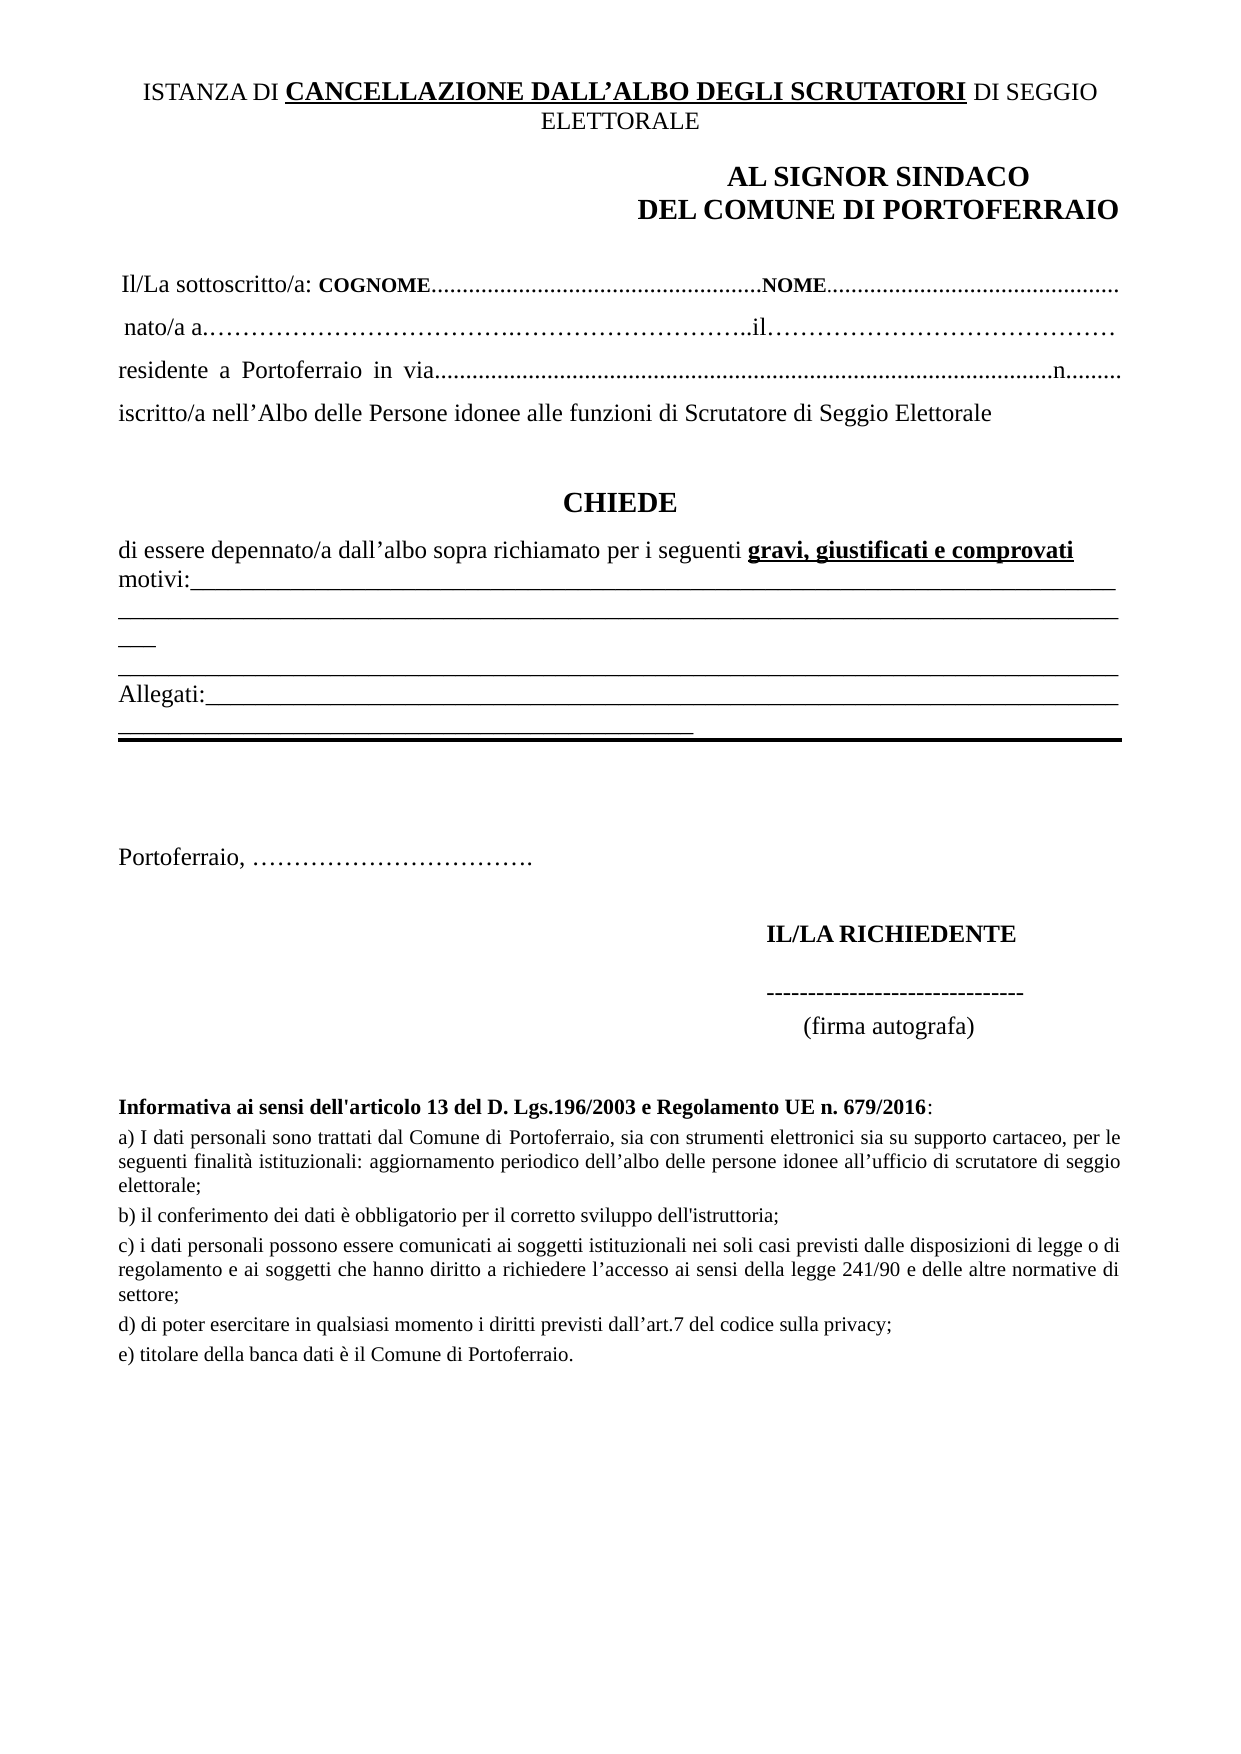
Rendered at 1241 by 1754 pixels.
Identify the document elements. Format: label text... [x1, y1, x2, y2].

text a) I dati personali sono trattati dal Comune di Portoferraio, sia con strumenti elettronici sia su supporto cartaceo, per le seguenti finalità istituzionali: aggiornamento periodico dell’albo delle persone idonee all’ufficio di scrutatore di seggio elettorale; [118, 1125, 1122, 1197]
text ------------------------------- [118, 977, 1122, 1005]
text IL/LA RICHIEDENTE [118, 919, 1122, 948]
text e) titolare della banca dati è il Comune di Portoferraio. [118, 1341, 1122, 1366]
text b) il conferimento dei dati è obbligatorio per il corretto sviluppo dell'istruttoria; [118, 1203, 1122, 1227]
text CHIEDE [118, 485, 1122, 518]
text di essere depennato/a dall’albo sopra richiamato per i seguenti gravi, giustificati e comprovati motivi:_____________________________________________________________________________________________________________________________________________________________ [118, 535, 1122, 650]
text Il/La sottoscritto/a: COGNOME.....................................................NOME............................................... nato/a a.……………………………….………………………..il…………………………………… [118, 269, 1122, 341]
text ______________________________________________ [118, 708, 1122, 738]
subtitle ISTANZA DI CANCELLAZIONE DALL’ALBO DEGLI SCRUTATORI DI SEGGIO ELETTORALE [118, 75, 1122, 135]
text DEL COMUNE DI PORTOFERRAIO [118, 192, 1122, 226]
text c) i dati personali possono essere comunicati ai soggetti istituzionali nei soli casi previsti dalle disposizioni di legge o di regolamento e ai soggetti che hanno diritto a richiedere l’accesso ai sensi della legge 241/90 e delle altre normative di settore; [118, 1233, 1122, 1306]
text (firma autografa) [118, 1011, 1122, 1040]
text d) di poter esercitare in qualsiasi momento i diritti previsti dall’art.7 del codice sulla privacy; [118, 1311, 1122, 1336]
text Informativa ai sensi dell'articolo 13 del D. Lgs.196/2003 e Regolamento UE n. 679/2016: [118, 1094, 1122, 1119]
text residente a Portoferraio in via...................................................................................................n......... iscritto/a nell’Albo delle Persone idonee alle funzioni di Scrutatore di Seggio Elettorale [118, 355, 1122, 427]
text AL SIGNOR SINDACO [118, 159, 1122, 192]
text Portoferraio, ……………………………. [118, 842, 1122, 871]
text ________________________________________________________________________________Allegati:_________________________________________________________________________ [118, 650, 1122, 708]
